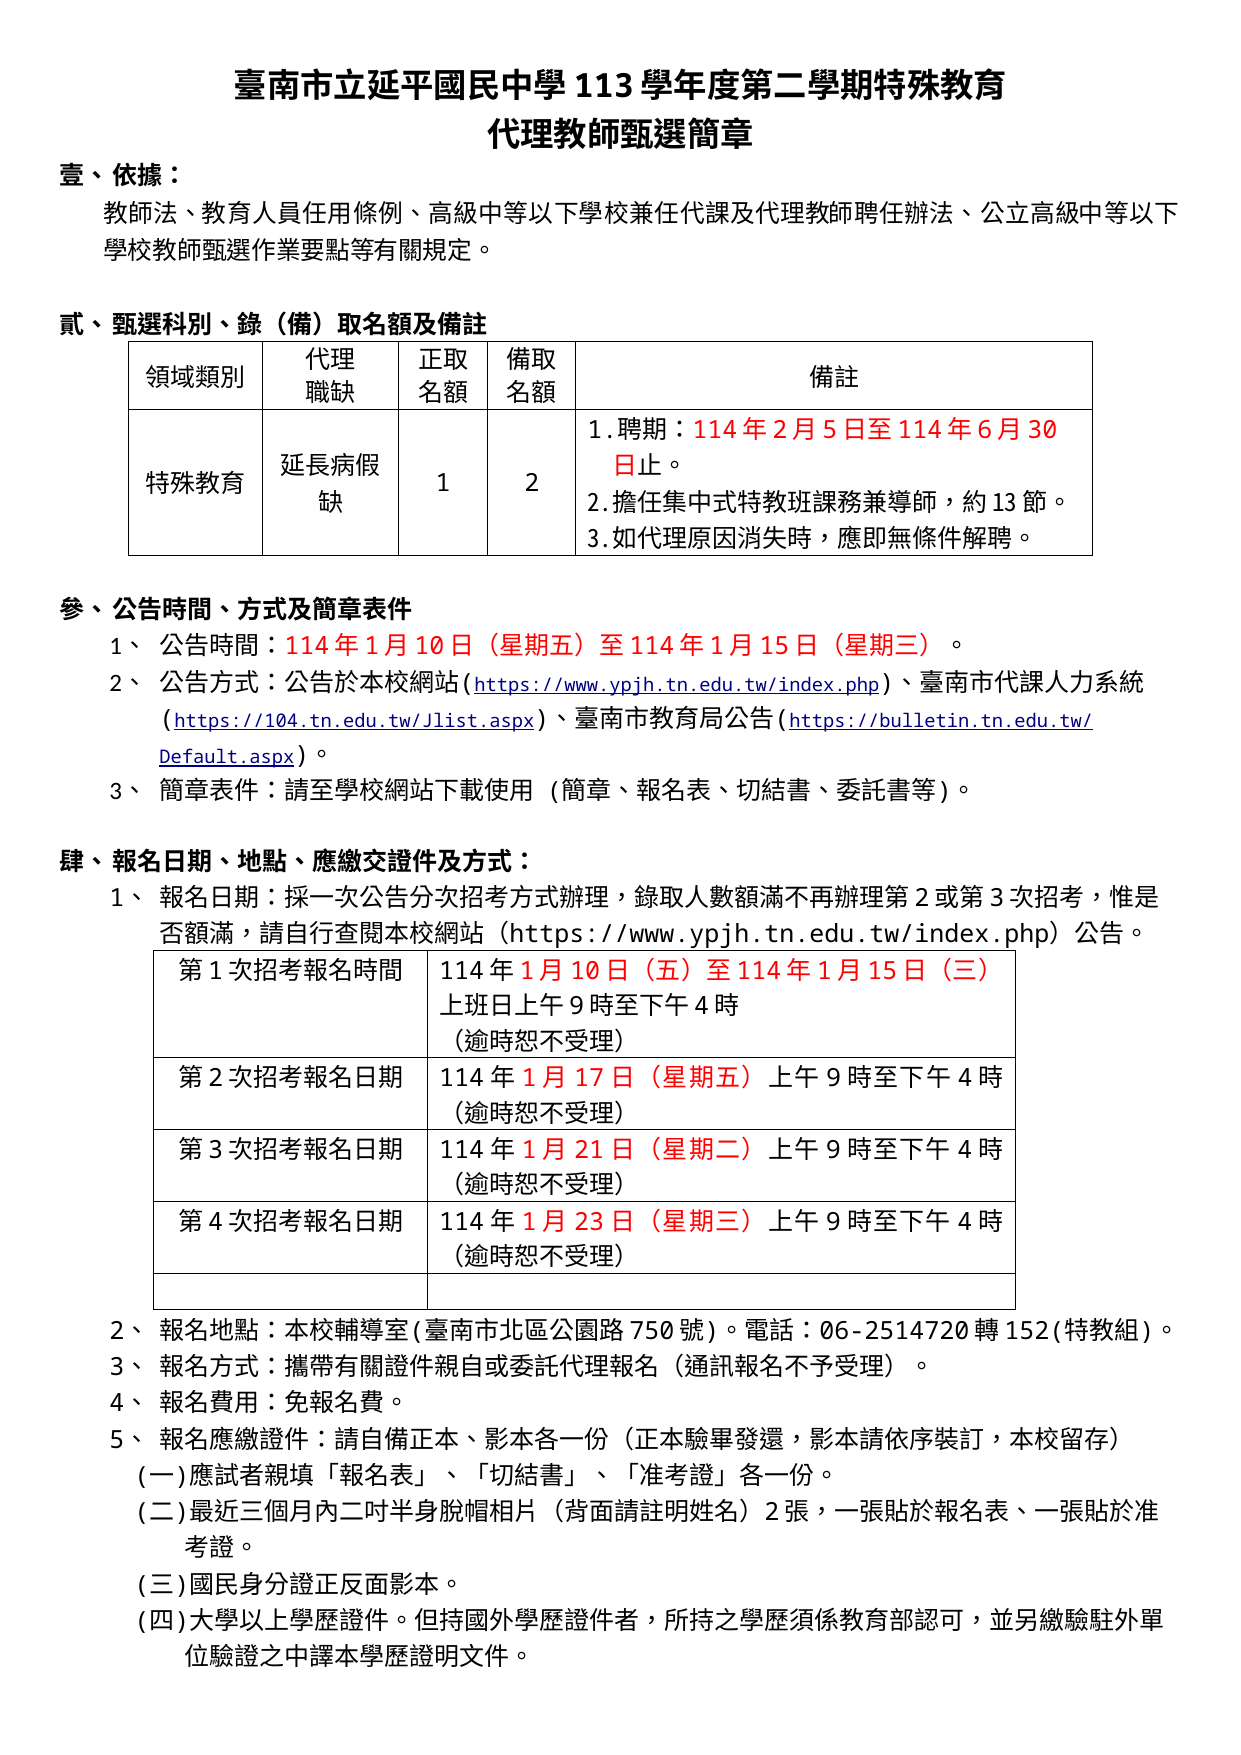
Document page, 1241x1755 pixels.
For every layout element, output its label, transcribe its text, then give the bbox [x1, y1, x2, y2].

table_cell [428, 1274, 1015, 1309]
list 報名日期、地點、應繳交證件及方式： [59, 841, 1182, 877]
table_header 代理 職缺 [263, 342, 398, 408]
table_cell 第3次招考報名日期 [154, 1130, 427, 1201]
table_cell 延長病假缺 [263, 410, 398, 554]
table_header 備註 [576, 342, 1092, 408]
list 簡章表件：請至學校網站下載使用 (簡章、報名表、切結書、委託書等)。 [109, 771, 1182, 807]
table_cell 2 [488, 410, 575, 554]
text 教師法、教育人員任用條例、高級中等以下學校兼任代課及代理教師聘任辦法、公立高級中等以下學校教師甄選作業要點等有關規定。 [103, 192, 1182, 267]
table_header 備取 名額 [488, 342, 575, 408]
list 報名日期：採一次公告分次招考方式辦理，錄取人數額滿不再辦理第2或第3次招考，惟是否額滿，請自行查閱本校網站（https://www.ypjh.tn.edu.tw/index.php）公告。 [109, 877, 1182, 950]
text (二)最近三個月內二吋半身脫帽相片（背面請註明姓名）2張，一張貼於報名表、一張貼於准考證。 [134, 1492, 1182, 1564]
list 依據： [59, 156, 1182, 192]
table_cell 第2次招考報名日期 [154, 1058, 427, 1129]
table_cell 114年1月21日（星期二）上午9時至下午4時（逾時恕不受理） [428, 1130, 1015, 1201]
table_header 114年1月10日（五）至114年1月15日（三） 上班日上午9時至下午4時 （逾時恕不受理） [428, 951, 1015, 1057]
table_cell 1 [399, 410, 487, 554]
list 報名應繳證件：請自備正本、影本各一份（正本驗畢發還，影本請依序裝訂，本校留存） [109, 1419, 1182, 1455]
table_cell [154, 1274, 427, 1309]
list 報名費用：免報名費。 [109, 1383, 1182, 1419]
text (一)應試者親填「報名表」、「切結書」、「准考證」各一份。 [59, 1455, 1182, 1492]
list 甄選科別、錄（備）取名額及備註 [59, 304, 1182, 341]
list 報名方式：攜帶有關證件親自或委託代理報名（通訊報名不予受理）。 [109, 1347, 1182, 1383]
table_cell 第4次招考報名日期 [154, 1202, 427, 1273]
list 報名地點：本校輔導室(臺南市北區公園路750號)。電話：06-2514720轉152(特教組)。 [109, 1310, 1182, 1347]
table_header 領域類別 [129, 342, 262, 408]
table_cell 1.聘期：114年2月5日至114年6月30日止。 2.擔任集中式特教班課務兼導師，約13節。 3.如代理原因消失時，應即無條件解聘。 [576, 410, 1092, 554]
table_cell 114年1月23日（星期三）上午9時至下午4時（逾時恕不受理） [428, 1202, 1015, 1273]
text (四)大學以上學歷證件。但持國外學歷證件者，所持之學歷須係教育部認可，並另繳驗駐外單位驗證之中譯本學歷證明文件。 [134, 1600, 1182, 1673]
list 公告方式：公告於本校網站(https://www.ypjh.tn.edu.tw/index.php)、臺南市代課人力系統(https://104.tn.edu.tw/Jlist.aspx)、臺南市教育局公告(https://bulletin.tn.edu.tw/Default.aspx)。 [109, 662, 1182, 771]
text (三)國民身分證正反面影本。 [134, 1564, 1182, 1600]
table_header 第1次招考報名時間 [154, 951, 427, 1057]
list 公告時間、方式及簡章表件 [59, 589, 1182, 626]
table_header 正取 名額 [399, 342, 487, 408]
table_cell 114年1月17日（星期五）上午9時至下午4時（逾時恕不受理） [428, 1058, 1015, 1129]
text 代理教師甄選簡章 [59, 107, 1182, 156]
list 公告時間：114年1月10日（星期五）至114年1月15日（星期三）。 [109, 626, 1182, 662]
text 臺南市立延平國民中學113學年度第二學期特殊教育 [59, 59, 1182, 107]
table_cell 特殊教育 [129, 410, 262, 554]
